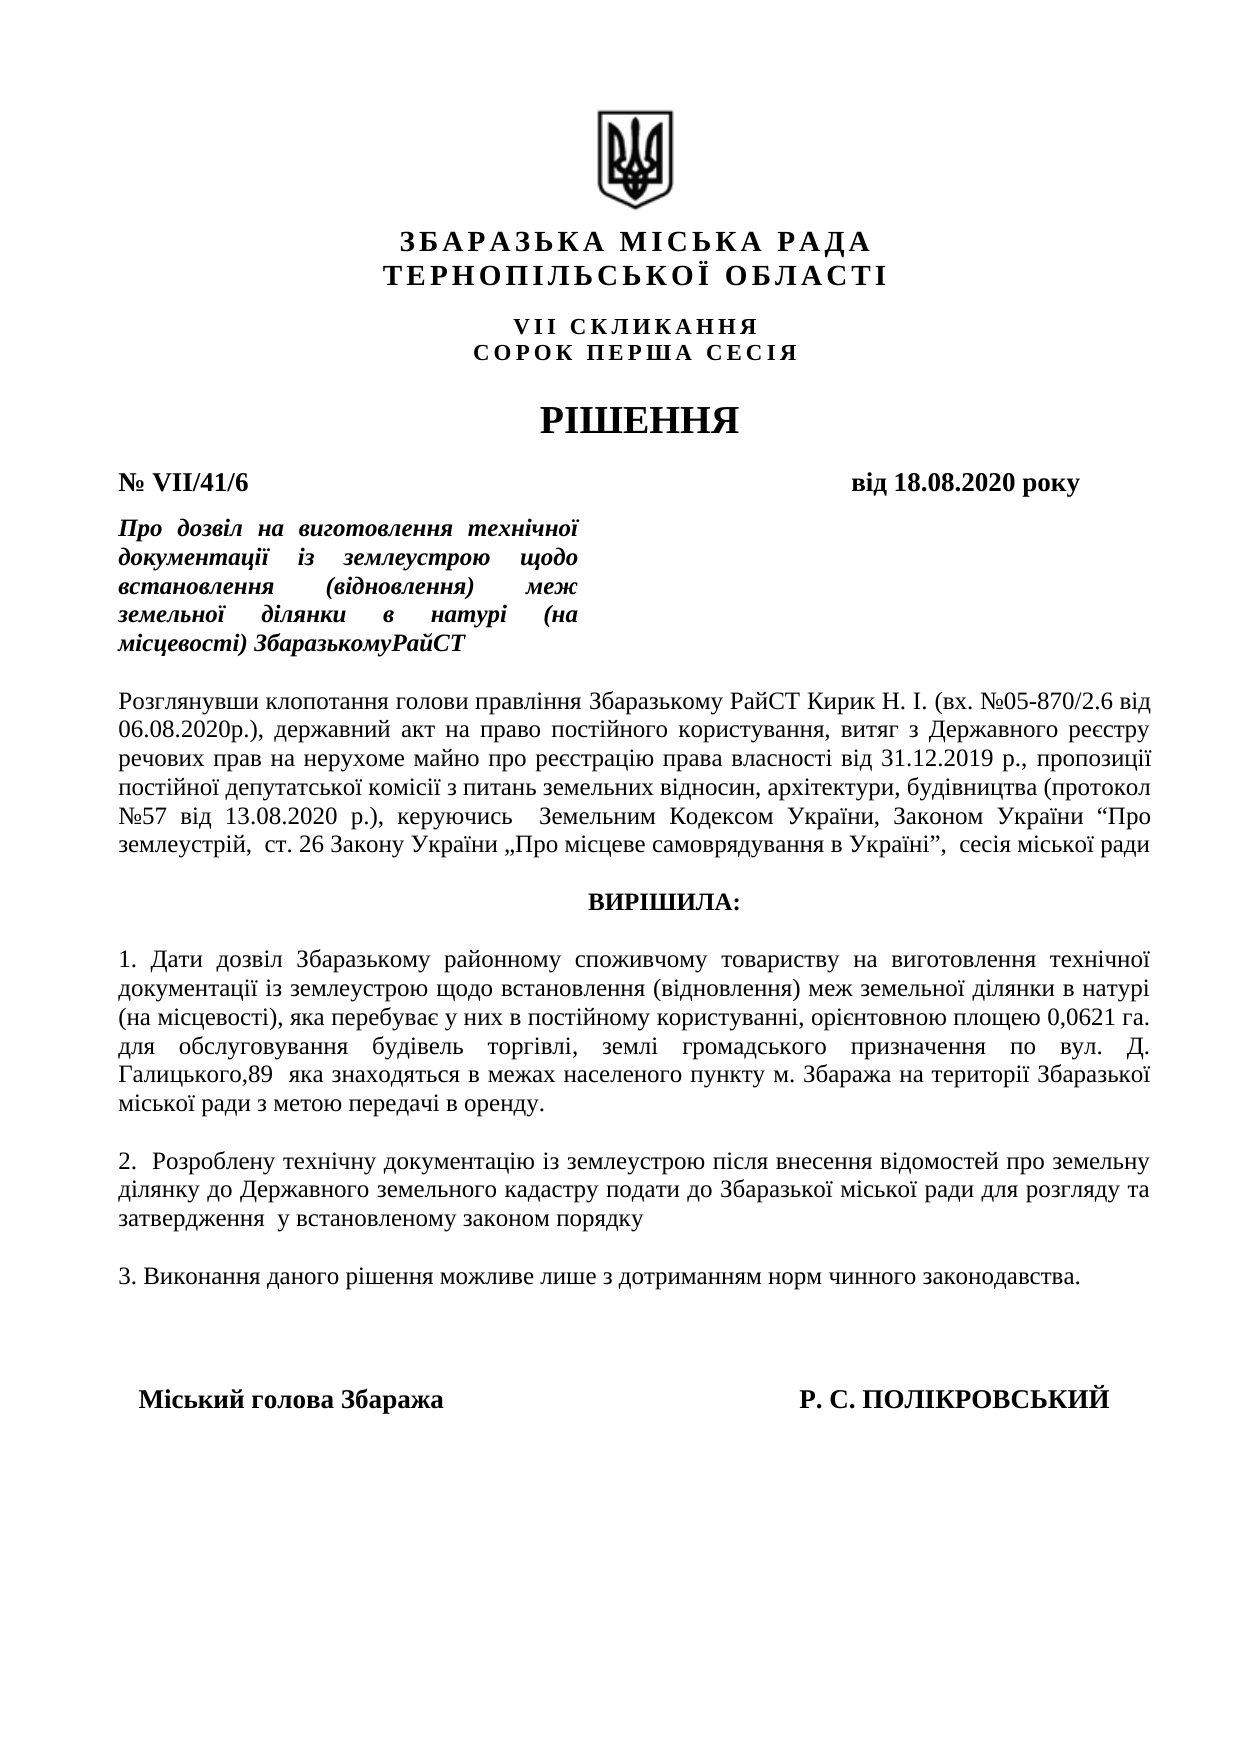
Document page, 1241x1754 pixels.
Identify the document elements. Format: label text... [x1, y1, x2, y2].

text VII скликання [118, 313, 1151, 339]
subtitle РІШЕННЯ [118, 397, 1151, 442]
list 1. Дати дозвіл Збаразькому районному споживчому товариству на виготовлення технічної документації із землеустрою щодо встановлення (відновлення) меж земельної ділянки в натурі (на місцевості), яка перебуває у них в постійному користуванні, орієнтовною площею 0,0621 га. для обслуговування будівель торгівлі, землі громадського призначення по вул. Д. Галицького,89 яка знаходяться в межах населеного пункту м. Збаража на території Збаразької міської ради з метою передачі в оренду. [118, 944, 1151, 1117]
picture [587, 104, 682, 217]
subtitle Розглянувши клопотання голови правління Збаразькому РайСТ Кирик Н. І. (вх. №05-870/2.6 від 06.08.2020р.), державний акт на право постійного користування, витяг з Державного реєстру речових прав на нерухоме майно про реєстрацію права власності від 31.12.2019 р., пропозиції постійної депутатської комісії з питань земельних відносин, архітектури, будівництва (протокол №57 від 13.08.2020 р.), керуючись Земельним Кодексом України, Законом України “Про землеустрій, ст. 26 Закону України „Про місцеве самоврядування в Україні”, сесія міської ради [118, 686, 1151, 858]
list 3. Виконання даного рішення можливе лише з дотриманням норм чинного законодавства. [118, 1261, 1151, 1289]
text № VII/41/6 від 18.08.2020 року [118, 467, 1151, 498]
text сорок перша сесія [118, 339, 1151, 366]
text ВИРІШИЛА: [118, 887, 1151, 916]
text Про дозвіл на виготовлення технічної документації із землеустрою щодо встановлення (відновлення) меж земельної ділянки в натурі (на місцевості) ЗбаразькомуРайСТ [118, 513, 581, 657]
subtitle ЗБАРАЗЬКА МІСЬКА РАДА [118, 224, 1151, 258]
list Міський голова Збаража Р. С. ПОЛІКРОВСЬКИЙ [118, 1383, 1151, 1414]
subtitle ТЕРНОПІЛЬСЬКОЇ ОБЛАСТІ [118, 258, 1151, 291]
list 2. Розроблену технічну документацію із землеустрою після внесення відомостей про земельну ділянку до Державного земельного кадастру подати до Збаразької міської ради для розгляду та затвердження у встановленому законом порядку [118, 1146, 1151, 1232]
